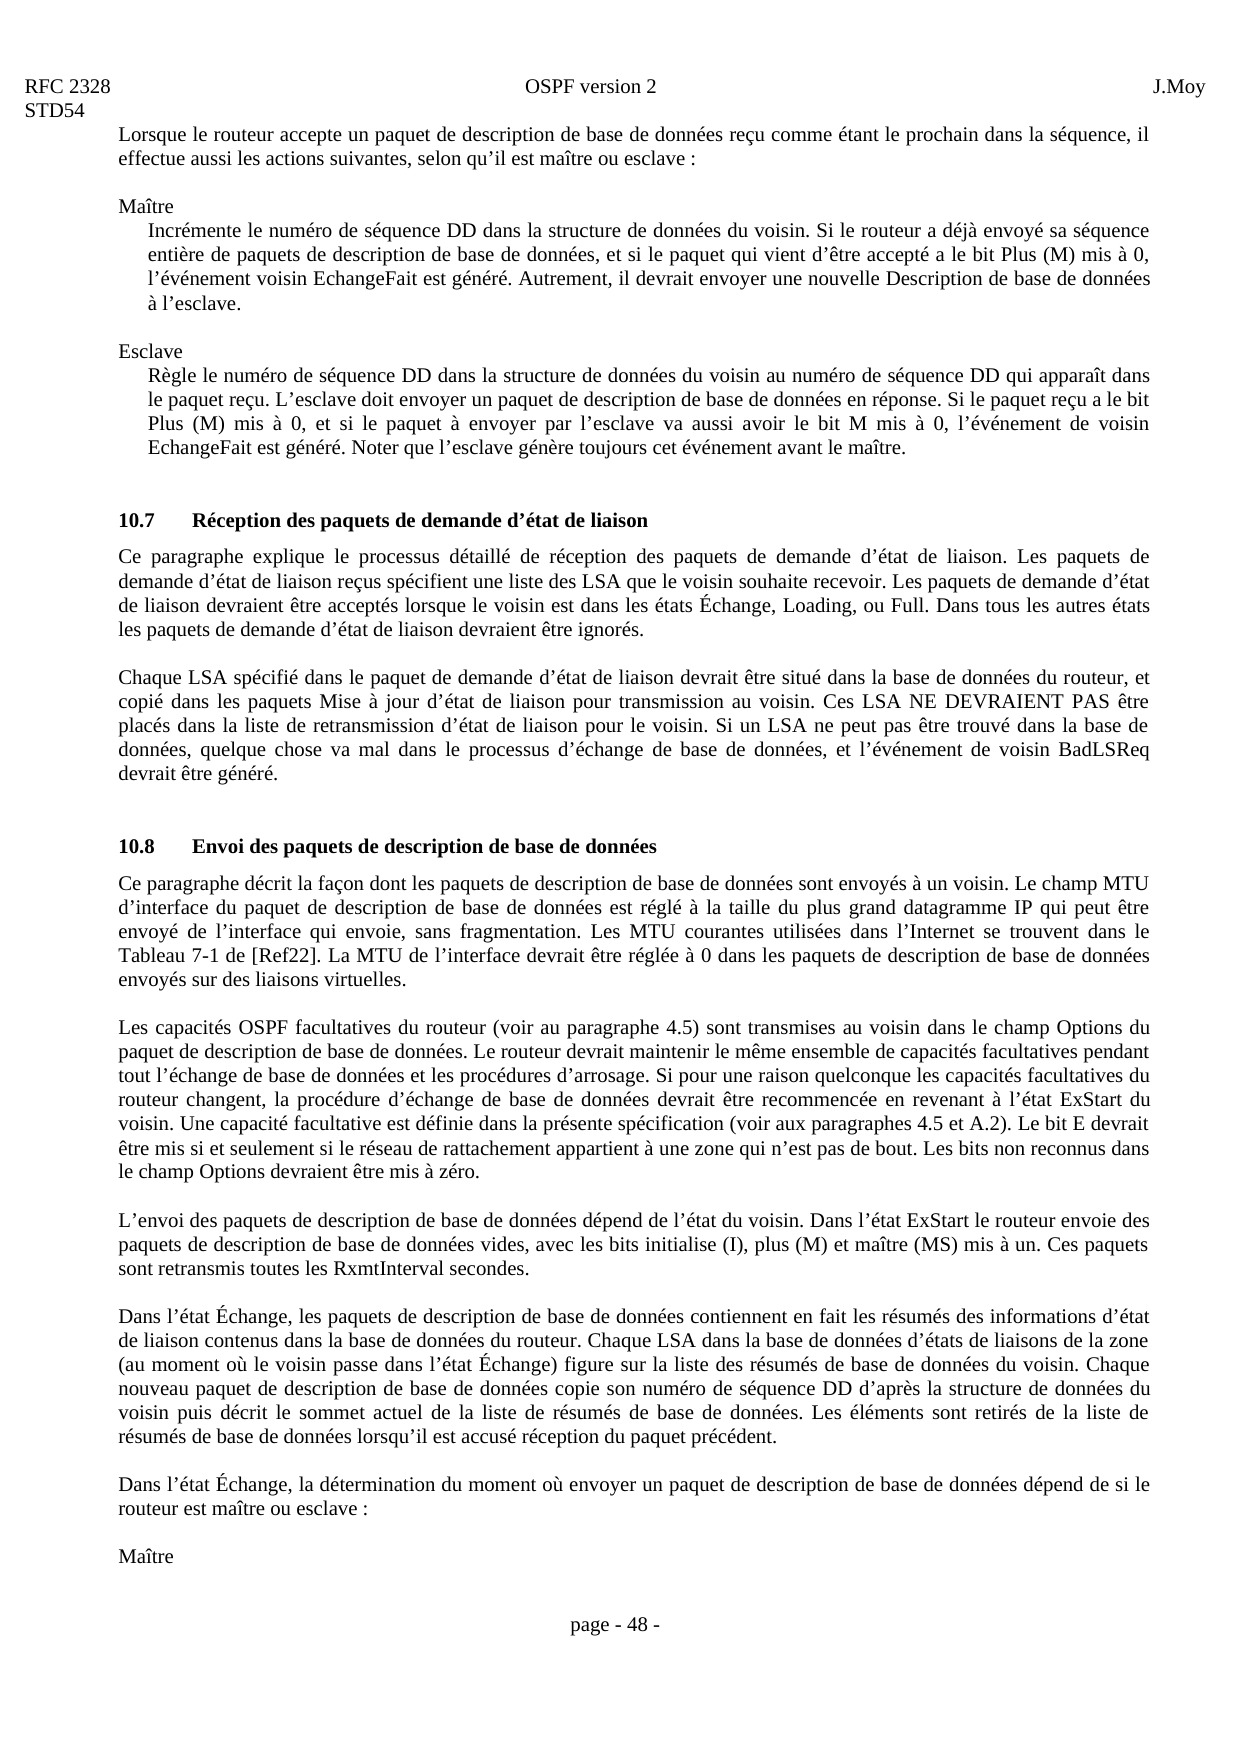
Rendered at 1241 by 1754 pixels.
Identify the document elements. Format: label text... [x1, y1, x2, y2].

text Lorsque le routeur accepte un paquet de description de base de données reçu comme étant le prochain dans la séquence, il effectue aussi les actions suivantes, selon qu’il est maître ou esclave : [118, 122, 1152, 170]
text Règle le numéro de séquence DD dans la structure de données du voisin au numéro de séquence DD qui apparaît dans le paquet reçu. L’esclave doit envoyer un paquet de description de base de données en réponse. Si le paquet reçu a le bit Plus (M) mis à 0, et si le paquet à envoyer par l’esclave va aussi avoir le bit M mis à 0, l’événement de voisin EchangeFait est généré. Noter que l’esclave génère toujours cet événement avant le maître. [148, 363, 1152, 459]
subtitle 10.8 Envoi des paquets de description de base de données [118, 834, 1152, 858]
text Incrémente le numéro de séquence DD dans la structure de données du voisin. Si le routeur a déjà envoyé sa séquence entière de paquets de description de base de données, et si le paquet qui vient d’être accepté a le bit Plus (M) mis à 0, l’événement voisin EchangeFait est généré. Autrement, il devrait envoyer une nouvelle Description de base de données à l’esclave. [148, 218, 1152, 314]
text Dans l’état Échange, les paquets de description de base de données contiennent en fait les résumés des informations d’état de liaison contenus dans la base de données du routeur. Chaque LSA dans la base de données d’états de liaisons de la zone (au moment où le voisin passe dans l’état Échange) figure sur la liste des résumés de base de données du voisin. Chaque nouveau paquet de description de base de données copie son numéro de séquence DD d’après la structure de données du voisin puis décrit le sommet actuel de la liste de résumés de base de données. Les éléments sont retirés de la liste de résumés de base de données lorsqu’il est accusé réception du paquet précédent. [118, 1304, 1152, 1448]
text L’envoi des paquets de description de base de données dépend de l’état du voisin. Dans l’état ExStart le routeur envoie des paquets de description de base de données vides, avec les bits initialise (I), plus (M) et maître (MS) mis à un. Ces paquets sont retransmis toutes les RxmtInterval secondes. [118, 1208, 1152, 1280]
text Maître [118, 1544, 1152, 1568]
text Maître [118, 194, 1152, 218]
text Dans l’état Échange, la détermination du moment où envoyer un paquet de description de base de données dépend de si le routeur est maître ou esclave : [118, 1472, 1152, 1520]
text Ce paragraphe explique le processus détaillé de réception des paquets de demande d’état de liaison. Les paquets de demande d’état de liaison reçus spécifient une liste des LSA que le voisin souhaite recevoir. Les paquets de demande d’état de liaison devraient être acceptés lorsque le voisin est dans les états Échange, Loading, ou Full. Dans tous les autres états les paquets de demande d’état de liaison devraient être ignorés. [118, 544, 1152, 641]
text Ce paragraphe décrit la façon dont les paquets de description de base de données sont envoyés à un voisin. Le champ MTU d’interface du paquet de description de base de données est réglé à la taille du plus grand datagramme IP qui peut être envoyé de l’interface qui envoie, sans fragmentation. Les MTU courantes utilisées dans l’Internet se trouvent dans le Tableau 7-1 de [Ref22]. La MTU de l’interface devrait être réglée à 0 dans les paquets de description de base de données envoyés sur des liaisons virtuelles. [118, 871, 1152, 991]
text Esclave [118, 338, 1152, 363]
subtitle 10.7 Réception des paquets de demande d’état de liaison [118, 508, 1152, 532]
text Les capacités OSPF facultatives du routeur (voir au paragraphe 4.5) sont transmises au voisin dans le champ Options du paquet de description de base de données. Le routeur devrait maintenir le même ensemble de capacités facultatives pendant tout l’échange de base de données et les procédures d’arrosage. Si pour une raison quelconque les capacités facultatives du routeur changent, la procédure d’échange de base de données devrait être recommencée en revenant à l’état ExStart du voisin. Une capacité facultative est définie dans la présente spécification (voir aux paragraphes 4.5 et A.2). Le bit E devrait être mis si et seulement si le réseau de rattachement appartient à une zone qui n’est pas de bout. Les bits non reconnus dans le champ Options devraient être mis à zéro. [118, 1015, 1152, 1183]
text Chaque LSA spécifié dans le paquet de demande d’état de liaison devrait être situé dans la base de données du routeur, et copié dans les paquets Mise à jour d’état de liaison pour transmission au voisin. Ces LSA NE DEVRAIENT PAS être placés dans la liste de retransmission d’état de liaison pour le voisin. Si un LSA ne peut pas être trouvé dans la base de données, quelque chose va mal dans le processus d’échange de base de données, et l’événement de voisin BadLSReq devrait être généré. [118, 665, 1152, 785]
